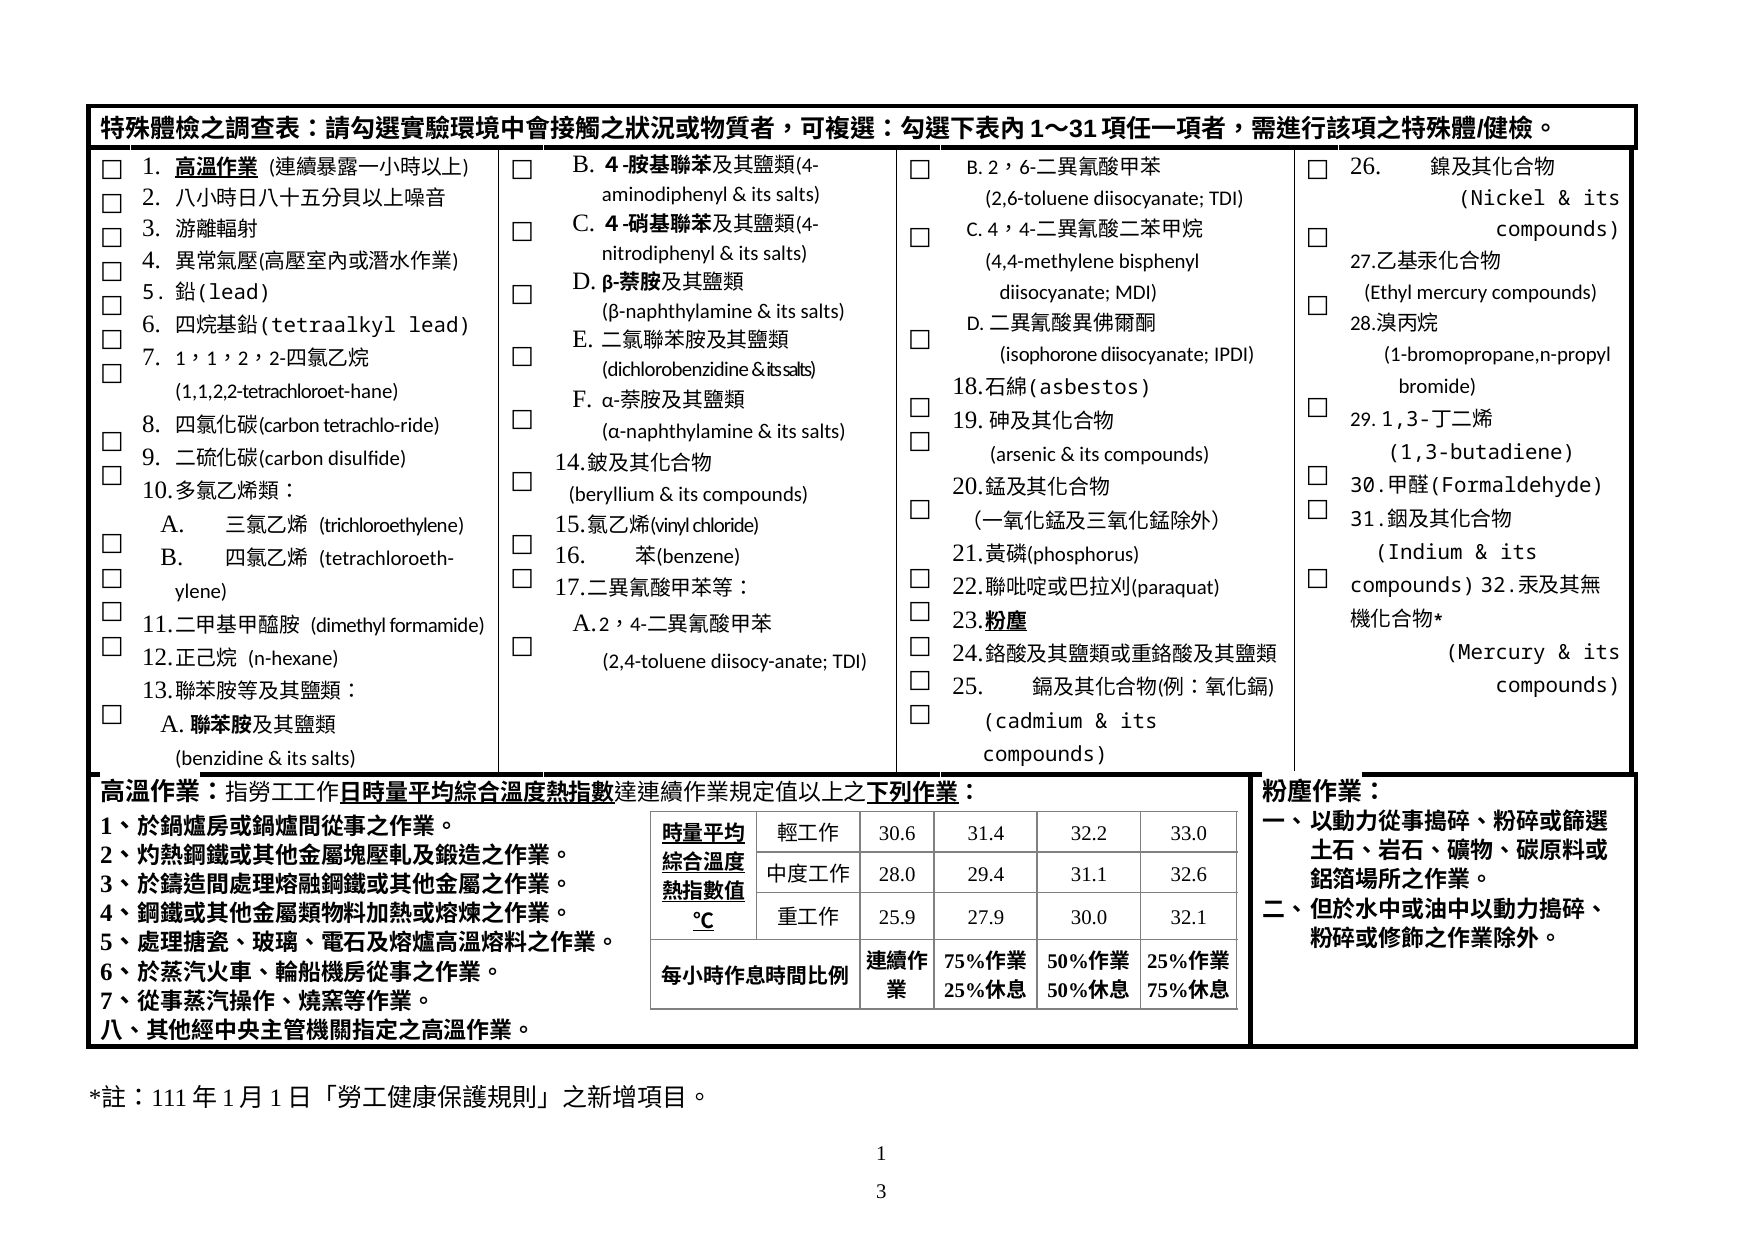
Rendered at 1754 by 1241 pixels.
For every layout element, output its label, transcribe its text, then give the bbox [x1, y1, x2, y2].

table_cell 29.4 [935, 853, 1036, 891]
table_header 特殊體檢之調查表：請勾選實驗環境中會接觸之狀況或物質者，可複選：勾選下表內1〜31項任一項者，需進行該項之特殊體/健檢。 [91, 108, 1634, 145]
table_cell 28.0 [861, 853, 933, 891]
table_cell ４-胺基聯苯及其鹽類(4-aminodiphenyl & its salts) ４-硝基聯苯及其鹽類(4-nitrodiphenyl & its salts) β-萘胺及其鹽類 (β-naphthylamine & its salts) 二氯聯苯胺及其鹽類(dichlorobenzidine & its salts) α-萘胺及其鹽類 (α-naphthylamine & its salts) 鈹及其化合物 (beryllium & its compounds) 氯乙烯(vinyl chloride) 苯(benzene) 二異氰酸甲苯等： 2，4-二異氰酸甲苯 (2,4-toluene diisocy-anate; TDI) [544, 150, 896, 772]
table_header 輕工作 [757, 812, 859, 851]
table_cell □ □ □ □ □ □ □ □ □ □ □□□ □ [91, 150, 130, 772]
table_cell □ □ □ □ □ □ □ [1295, 150, 1338, 772]
table_header 32.2 [1038, 812, 1140, 851]
table_cell 75%作業25%休息 [935, 940, 1036, 1008]
table_header 30.6 [861, 812, 933, 851]
table_cell [639, 806, 1248, 1044]
table_cell 50%作業50%休息 [1038, 940, 1140, 1008]
table_cell 每小時作息時間比例 [651, 940, 859, 1008]
table_header 31.4 [935, 812, 1036, 851]
table_cell 31.1 [1038, 853, 1140, 891]
table_cell □ □ □ □ □ □ □ □ □ [499, 150, 543, 772]
table_cell 中度工作 [757, 853, 859, 891]
table_header 時量平均綜合溫度熱指數值℃ [651, 812, 756, 939]
table_cell 25.9 [861, 893, 933, 939]
table_cell 於鍋爐房或鍋爐間從事之作業。 灼熱鋼鐵或其他金屬塊壓軋及鍛造之作業。 於鑄造間處理熔融鋼鐵或其他金屬之作業。 鋼鐵或其他金屬類物料加熱或熔煉之作業。 處理搪瓷、玻璃、電石及熔爐高溫熔料之作業。 於蒸汽火車、輪船機房從事之作業。 從事蒸汽操作、燒窯等作業。 八、其他經中央主管機關指定之高溫作業。 [91, 806, 639, 1044]
table_cell 27.9 [935, 893, 1036, 939]
table_cell 連續作業 [861, 940, 933, 1008]
text *註：111年1月1日「勞工健康保護規則」之新增項目。 [89, 1078, 1665, 1114]
table_cell 高溫作業 (連續暴露一小時以上) 八小時日八十五分貝以上噪音 游離輻射 異常氣壓(高壓室內或潛水作業) 鉛(lead) 四烷基鉛(tetraalkyl lead) 1，1，2，2-四氯乙烷 (1,1,2,2-tetrachloroet-hane) 四氯化碳(carbon tetrachlo-ride) 二硫化碳(carbon disulfide) 多氯乙烯類： 三氯乙烯 (trichloroethylene) 四氯乙烯 (tetrachloroeth-ylene) 二甲基甲醯胺 (dimethyl formamide) 正己烷 (n-hexane) 聯苯胺等及其鹽類： 聯苯胺及其鹽類 (benzidine & its salts) [131, 150, 498, 772]
table_cell 32.6 [1141, 853, 1236, 891]
table_cell 高溫作業：指勞工工作日時量平均綜合溫度熱指數達連續作業規定值以上之下列作業： [91, 777, 1248, 806]
table_cell 30.0 [1038, 893, 1140, 939]
table_header 33.0 [1141, 812, 1236, 851]
table_cell B. 2，6-二異氰酸甲苯 (2,6-toluene diisocyanate; TDI) C. 4，4-二異氰酸二苯甲烷 (4,4-methylene bisphenyl diisocyanate; MDI) D. 二異氰酸異佛爾酮 (isophorone diisocyanate; IPDI) 石綿(asbestos) 砷及其化合物 (arsenic & its compounds) 錳及其化合物 （一氧化錳及三氧化錳除外） 黃磷(phosphorus) 聯吡啶或巴拉刈(paraquat) 粉塵 鉻酸及其鹽類或重鉻酸及其鹽類 鎘及其化合物(例：氧化鎘) (cadmium & its compounds) [941, 150, 1294, 772]
table_cell 25%作業75%休息 [1141, 940, 1236, 1008]
table_cell 32.1 [1141, 893, 1236, 939]
table_cell 鎳及其化合物 (Nickel & its compounds) 27.乙基汞化合物 (Ethyl mercury compounds) 28.溴丙烷 (1-bromopropane,n-propyl bromide) 29. 1,3-丁二烯 (1,3-butadiene) 30.甲醛(Formaldehyde) 31.銦及其化合物 (Indium & its compounds) 32.汞及其無機化合物* (Mercury & its compounds) [1339, 150, 1629, 772]
table_cell 重工作 [757, 893, 859, 939]
table_cell □ □ □ □ □ □ □□ □ □ □ [897, 150, 940, 772]
table_cell 粉塵作業： 一、 以動力從事搗碎、粉碎或篩選土石、岩石、礦物、碳原料或鋁箔場所之作業。 二、 但於水中或油中以動力搗碎、粉碎或修飾之作業除外。 [1253, 777, 1634, 1044]
